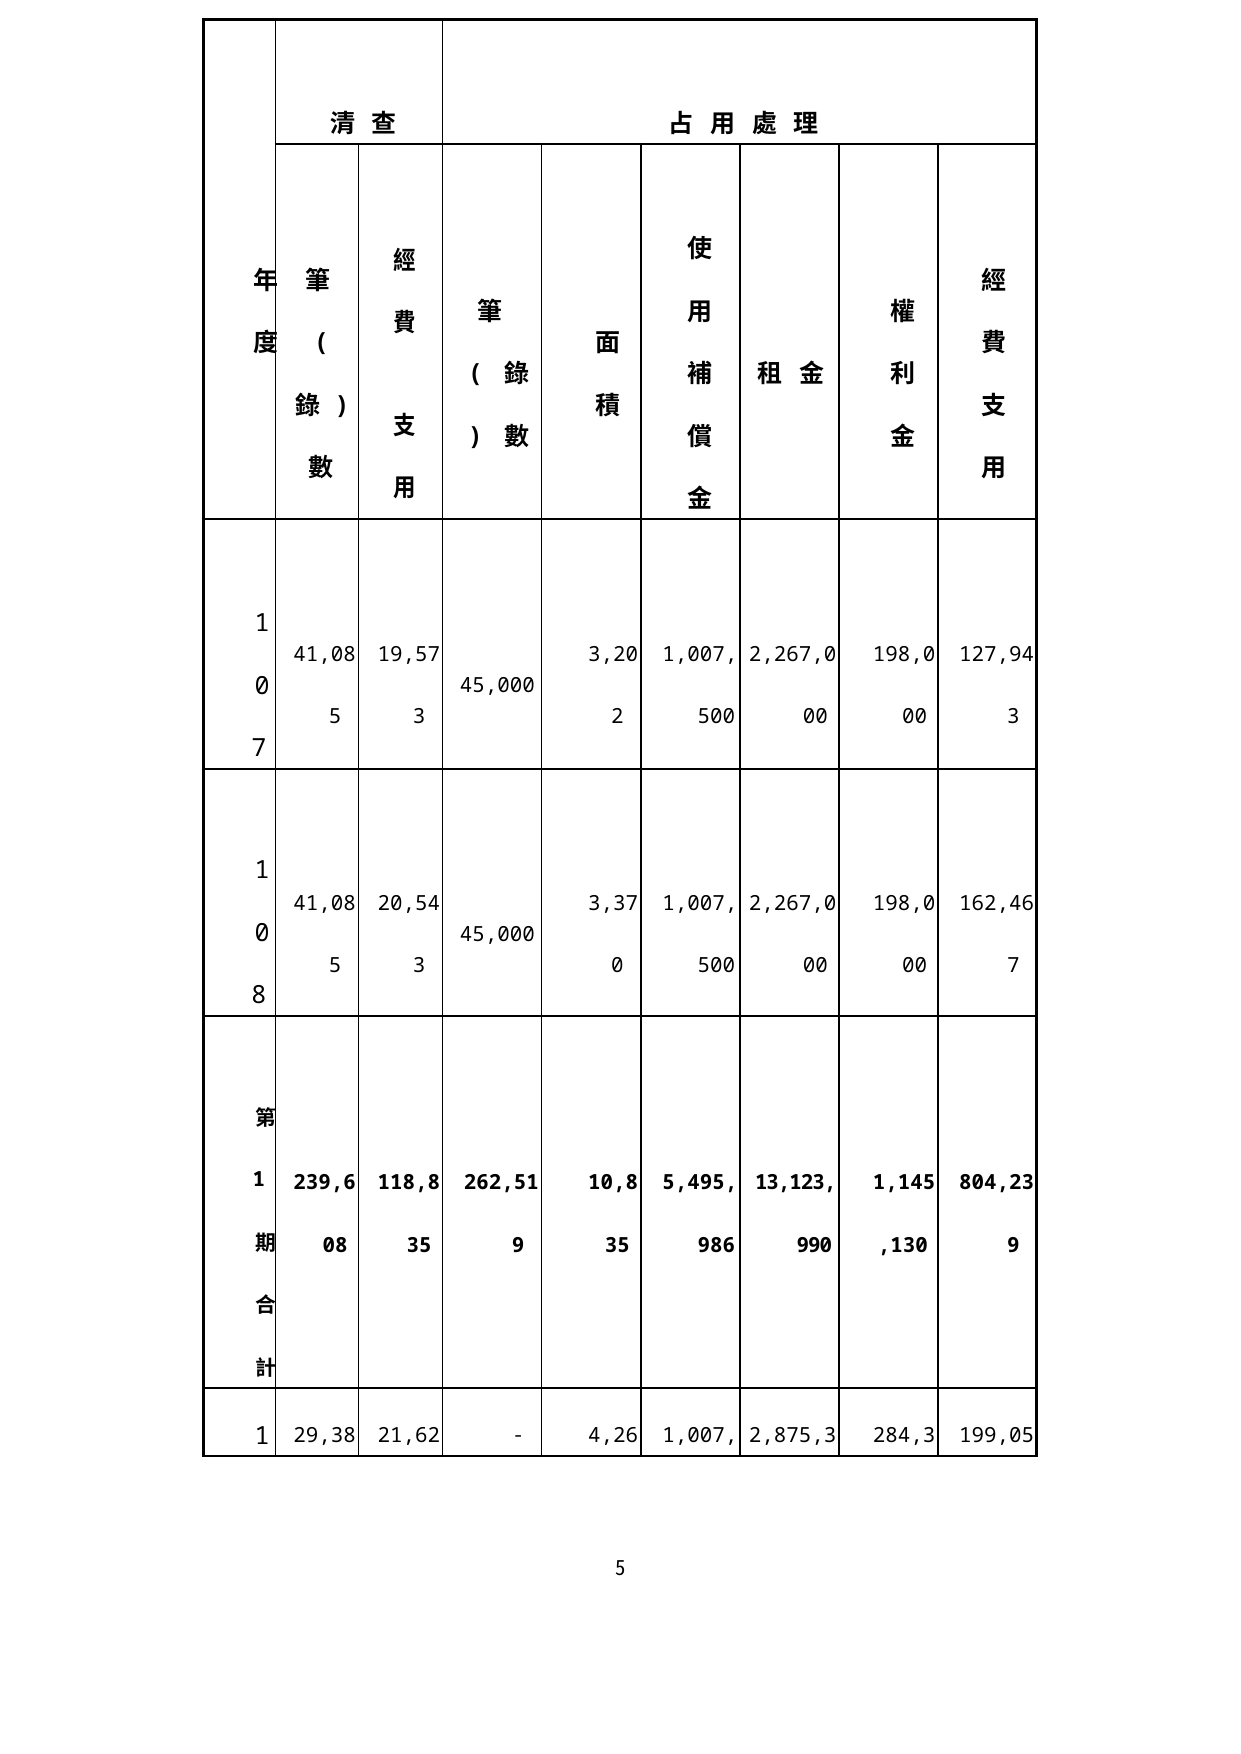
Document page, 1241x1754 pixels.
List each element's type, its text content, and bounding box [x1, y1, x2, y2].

table_cell 經費 支用 [359, 145, 442, 518]
table_cell 107 [205, 520, 275, 768]
table_cell 41,085 [276, 520, 358, 768]
table_cell 筆(錄)數 [443, 145, 541, 518]
table_cell 10,835 [542, 1017, 640, 1387]
table_header 占用處理 [443, 21, 1035, 143]
table_cell 第1期合計 [205, 1017, 275, 1387]
table_cell 1 [205, 1389, 275, 1455]
table_cell 19,573 [359, 520, 442, 768]
table_cell 3,370 [542, 770, 640, 1015]
table_cell 2,875,3 [741, 1389, 838, 1455]
table_cell 3,202 [542, 520, 640, 768]
table_cell - [443, 1389, 541, 1455]
table_cell 108 [205, 770, 275, 1015]
table_cell 41,085 [276, 770, 358, 1015]
table_cell 804,239 [939, 1017, 1035, 1387]
table_cell 45,000 [443, 520, 541, 768]
table_cell 262,519 [443, 1017, 541, 1387]
table_cell 21,62 [359, 1389, 442, 1455]
table_cell 198,000 [840, 770, 937, 1015]
table_cell 2,267,000 [741, 770, 838, 1015]
table_cell 權利金 [840, 145, 937, 518]
table_cell 284,3 [840, 1389, 937, 1455]
table_cell 1,145,130 [840, 1017, 937, 1387]
table_cell 使用補償金 [642, 145, 739, 518]
table_cell 1,007,500 [642, 520, 739, 768]
table_cell 1,007,500 [642, 770, 739, 1015]
table_cell 29,38 [276, 1389, 358, 1455]
table_cell 經費支用 [939, 145, 1035, 518]
table_cell 199,05 [939, 1389, 1035, 1455]
table_cell 1,007, [642, 1389, 739, 1455]
table_cell 2,267,000 [741, 520, 838, 768]
table_cell 租金 [741, 145, 838, 518]
table_cell 127,943 [939, 520, 1035, 768]
table_cell 118,835 [359, 1017, 442, 1387]
table_cell 239,608 [276, 1017, 358, 1387]
table_cell 面積 [542, 145, 640, 518]
table_cell 筆(錄)數 [276, 145, 358, 518]
table_cell 45,000 [443, 770, 541, 1015]
table_cell 162,467 [939, 770, 1035, 1015]
table_cell 4,26 [542, 1389, 640, 1455]
table_header 清查 [276, 21, 442, 143]
table_cell 13,123,990 [741, 1017, 838, 1387]
table_header 年度 [205, 21, 275, 518]
table_cell 20,543 [359, 770, 442, 1015]
table_cell 198,000 [840, 520, 937, 768]
table_cell 5,495,986 [642, 1017, 739, 1387]
